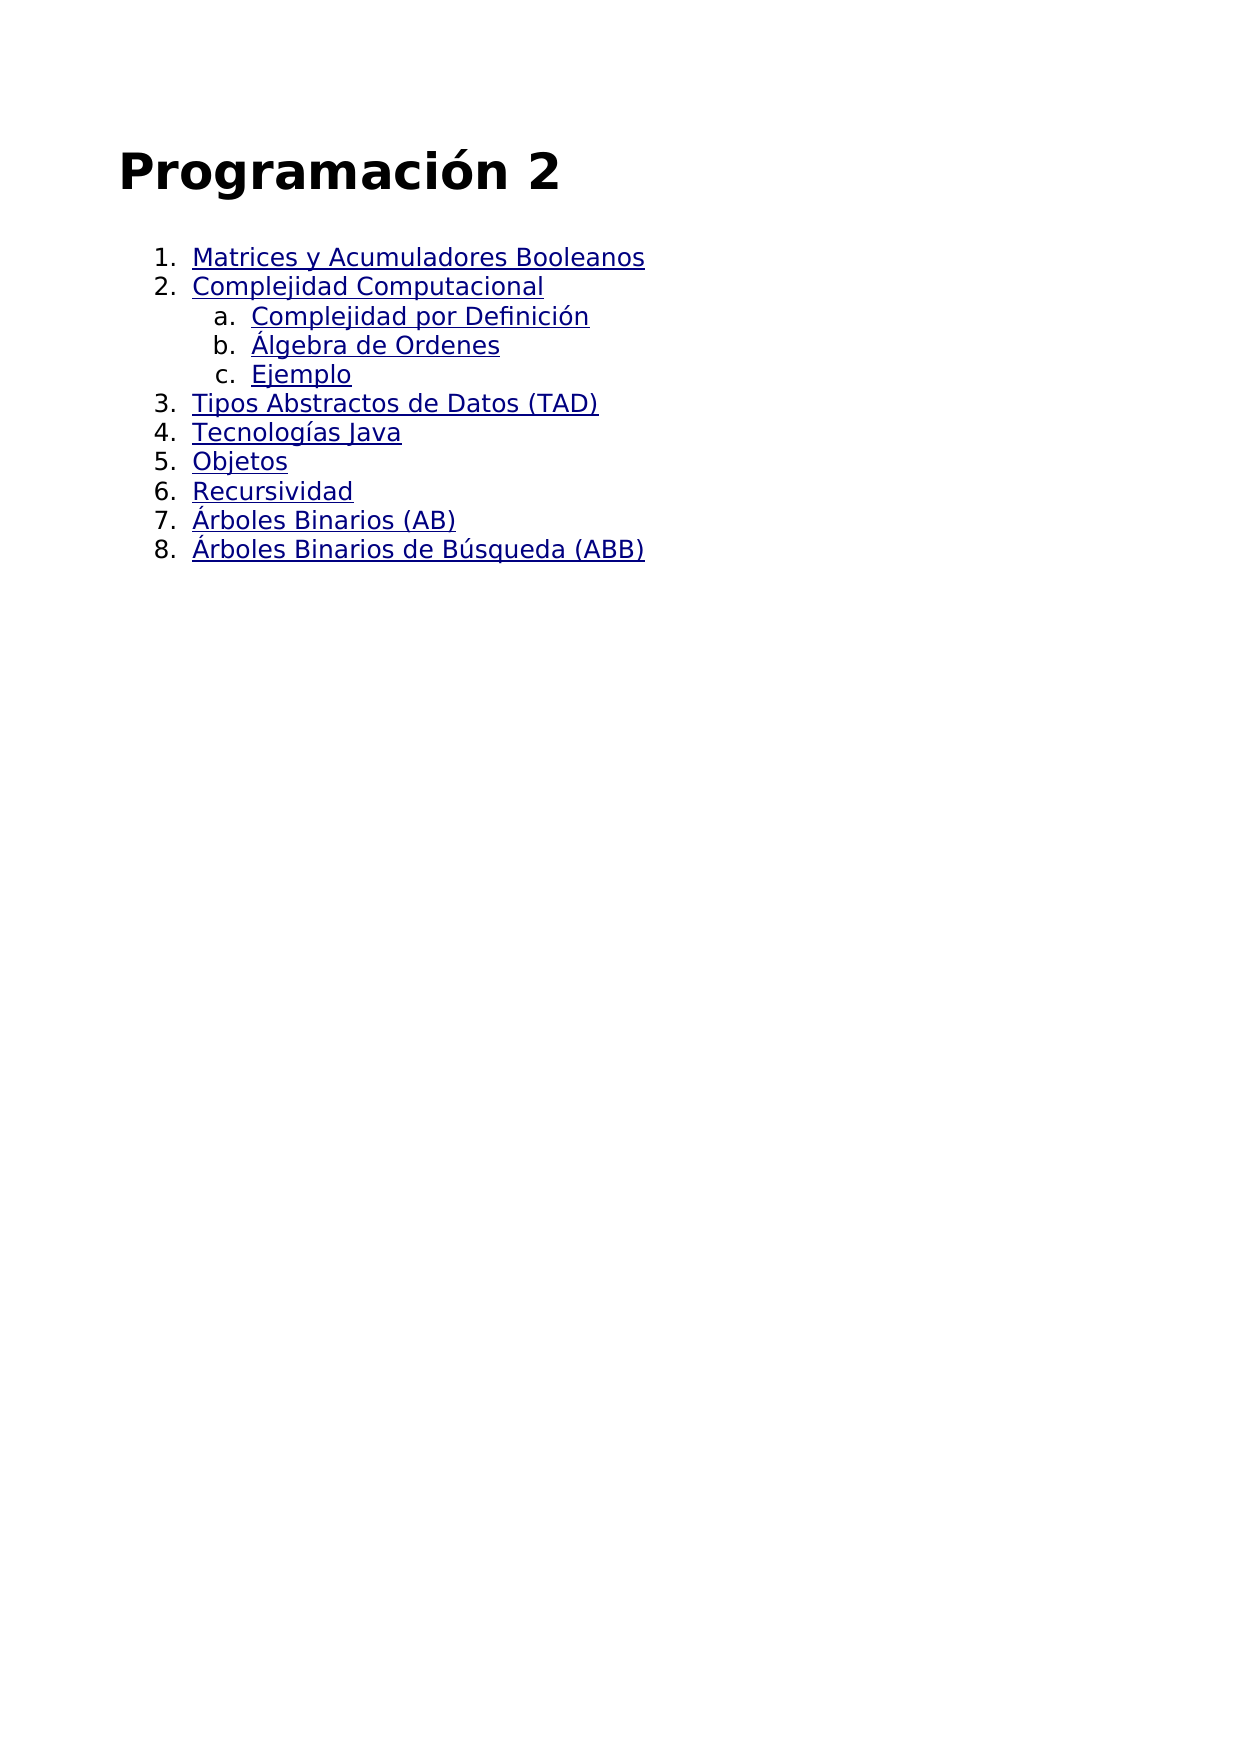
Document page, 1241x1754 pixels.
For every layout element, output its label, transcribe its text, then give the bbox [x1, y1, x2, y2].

list Tipos Abstractos de Datos (TAD) [177, 389, 1122, 418]
list Árboles Binarios (AB) [177, 506, 1122, 535]
list Ejemplo [236, 360, 1122, 389]
list Complejidad Computacional [177, 272, 1122, 302]
list Tecnologías Java [177, 418, 1122, 447]
list Matrices y Acumuladores Booleanos [177, 243, 1122, 272]
list Álgebra de Ordenes [236, 331, 1122, 360]
list Recursividad [177, 477, 1122, 506]
list Árboles Binarios de Búsqueda (ABB) [177, 535, 1122, 564]
list Complejidad por Definición [236, 302, 1122, 331]
list Objetos [177, 447, 1122, 477]
subtitle Programación 2 [118, 143, 1122, 201]
